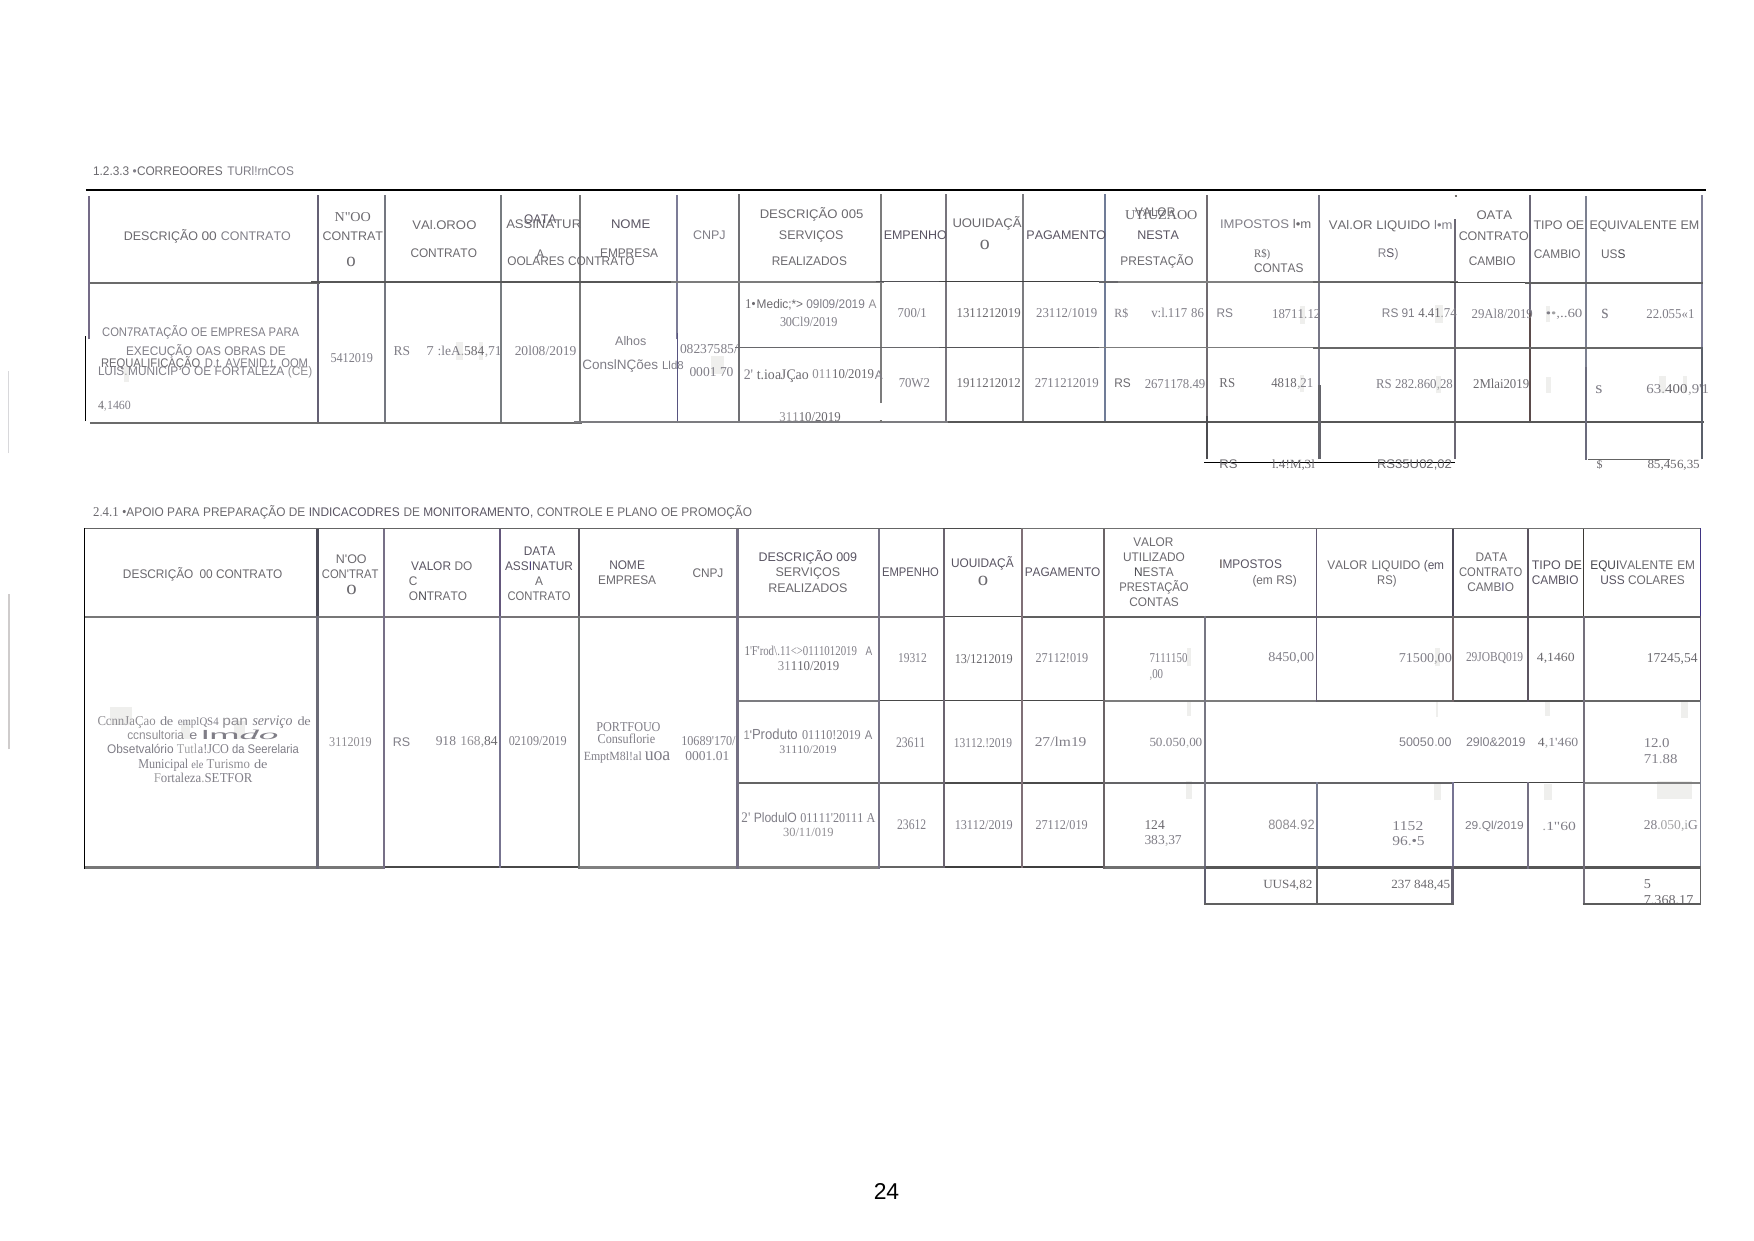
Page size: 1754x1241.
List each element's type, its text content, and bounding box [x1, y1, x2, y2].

table_header VALOR DO CONTRATO [385, 529, 499, 616]
text N"OO VAl.OROO ASSINATUR NOME DESCRIÇÃO 005 UOUIDAÇÃ UTlUZAOO IMPOSTOS l•m VAl.OR LIQUIDO l•m OATA TIPO OE EQUIVALENTE EM [334, 220, 1712, 232]
table_cell 1'Produto 01110!2019 A 31110/2019 [739, 702, 878, 782]
text 1.2.3.3 •CORREOORES TURl!rnCOS [93, 163, 296, 178]
table_cell 29l0&2019 [1453, 702, 1528, 782]
text 31110/2019 [75, 413, 1544, 424]
table_header DATA ASSINATUR A CONTRATO [501, 529, 578, 616]
table_cell 29JOBQ019 [1454, 618, 1527, 699]
table_cell [1454, 869, 1583, 903]
table_cell RS 918 168,84 [385, 618, 499, 866]
table_cell 1'F'rod\.11<>0111012019 A 31110/2019 [739, 618, 878, 699]
table_cell 2' PlodulO 01111'20111 A 30/11/019 [739, 784, 878, 866]
table_cell 13/1212019 [945, 617, 1021, 699]
table_header IMPOSTOS (em RS) [1205, 529, 1316, 616]
text 2.4.1 •APOIO PARA PREPARAÇÃO DE INDICACODRES DE MONITORAMENTO, CONTROLE E PLANO OE PROMOÇÃO [93, 504, 1712, 519]
text DESCRIÇÃO 00 CONTRATO CONTRAT CNPJ SERVIÇOS EMPENHO PAGAMENTO NESTA CONTRATO [124, 232, 1712, 243]
text OATA VALOR [524, 201, 1712, 220]
table_cell 29.Ql/2019 [1454, 783, 1527, 866]
table_cell 27112/019 [1023, 784, 1103, 866]
table_cell 12.071.88 [1585, 702, 1700, 782]
table_header UOUIDAÇÃ o [945, 529, 1021, 616]
text RS l.4!M,3l RS35U02,02 $ 85,456,35 [75, 457, 1700, 471]
table_cell 124 383,37 [1105, 784, 1204, 866]
table_cell .1"60 [1529, 783, 1583, 866]
table_cell [85, 868, 1204, 903]
table_cell 50050.00 [1317, 702, 1453, 782]
text CON7RATAÇÃO OE EMPRESA PARA 30Cl9/2019 [102, 323, 1712, 339]
table_cell 4,1'460 [1528, 702, 1583, 782]
table_cell 71500,00 [1317, 618, 1452, 699]
table_cell [1206, 702, 1317, 782]
text o CONTRATO A EMPRESA REALIZADOS PRESTAÇÃO R$) RS) CAMBIO CAMBIO USS OOLARES CONTRATO CONTAS [346, 243, 1686, 276]
table_header VALOR LIQUIDO (em RS) [1317, 529, 1452, 616]
table_cell 13112/2019 [945, 784, 1021, 866]
table_header TIPO DE CAMBIO [1529, 529, 1583, 616]
table_cell 13112.!2019 [945, 701, 1021, 782]
table_cell 8450,00 [1206, 618, 1316, 699]
table_cell 8084.92 [1206, 784, 1316, 866]
table_header NOME EMPRESA [580, 529, 676, 616]
table_cell CcnnJaÇao de emplQS4 pan serviço de ccnsultoria e lmdo Obsetvalório Tutla!JCO da Seerelaria Municipal ele Turismo de Fortaleza.SETFOR [85, 618, 316, 866]
table_header DESCRIÇÃO 00 CONTRATO [85, 529, 316, 616]
table_cell 23612 [880, 784, 943, 866]
table_cell 27/lm19 [1023, 701, 1103, 782]
table_cell 10689'170/ 0001.01 [676, 618, 736, 866]
table_cell 237 848,45 [1318, 869, 1451, 903]
table_cell 50.050,00 [1105, 702, 1204, 782]
text ConslNÇões Lld8 0001 70 [582, 359, 1712, 372]
text s 63.400,9'1 [1595, 378, 1712, 397]
table_cell 19312 [880, 618, 943, 699]
table_cell 7111150 ,00 [1105, 618, 1204, 699]
text 1•Medic;*> 09l09/2019 A 700/1 1311212019 23112/1019 R$ v:l.117 86 RS 18711.12 RS 91 4.41.74 29Al8/2019 ••,..60 s 22.055«1 [745, 302, 1712, 323]
table_cell 02109/2019 [501, 618, 578, 866]
table_header EMPENHO [880, 529, 943, 616]
text REQUALIFICAÇÃO D.t. AVENID.t. OOM [302, 359, 373, 369]
table_cell 17245,54 [1585, 618, 1700, 699]
table_cell 23611 [880, 701, 943, 782]
table_cell 57.368,17 [1585, 869, 1700, 903]
table_cell UUS4,82 [1206, 869, 1316, 903]
text LUIS.MUNICIP O OE FORTALEZA (CE) 2' t.ioaJÇao 01110/2019A 70W2 1911212012 2711212019 RS 2671178.49 RS 4818,21 RS 282.860,28 2Mlai2019 4,1460 [98, 372, 1578, 413]
table_header EQUIVALENTE EM USS COLARES [1584, 529, 1700, 616]
table_header VALOR UTILIZADO NESTA PRESTAÇÃO CONTAS [1105, 529, 1205, 616]
table_cell PORTFOUO Consuflorie EmptM8l!al uoa [580, 618, 676, 866]
table_cell 4,1460 [1529, 618, 1583, 699]
table_header PAGAMENTO [1023, 529, 1103, 616]
text RS 7 :leA.584,71 20l08/2019 Alhos 08237585/ [393, 340, 1712, 359]
table_cell 27112!019 [1023, 618, 1103, 699]
table_cell 115296.•5 [1318, 784, 1452, 866]
table_header CNPJ [676, 529, 736, 616]
table_header N'OO CON'TRAT o [319, 529, 383, 616]
table_cell 28.050,iG [1585, 784, 1700, 866]
text EXECUÇÃO OAS OBRAS DE 5412019 [126, 340, 373, 359]
table_header DESCRIÇÃO 009 SERVIÇOS REALIZADOS [739, 529, 878, 616]
table_cell 3112019 [319, 618, 383, 866]
table_header DATA CONTRATO CAMBIO [1454, 529, 1527, 616]
